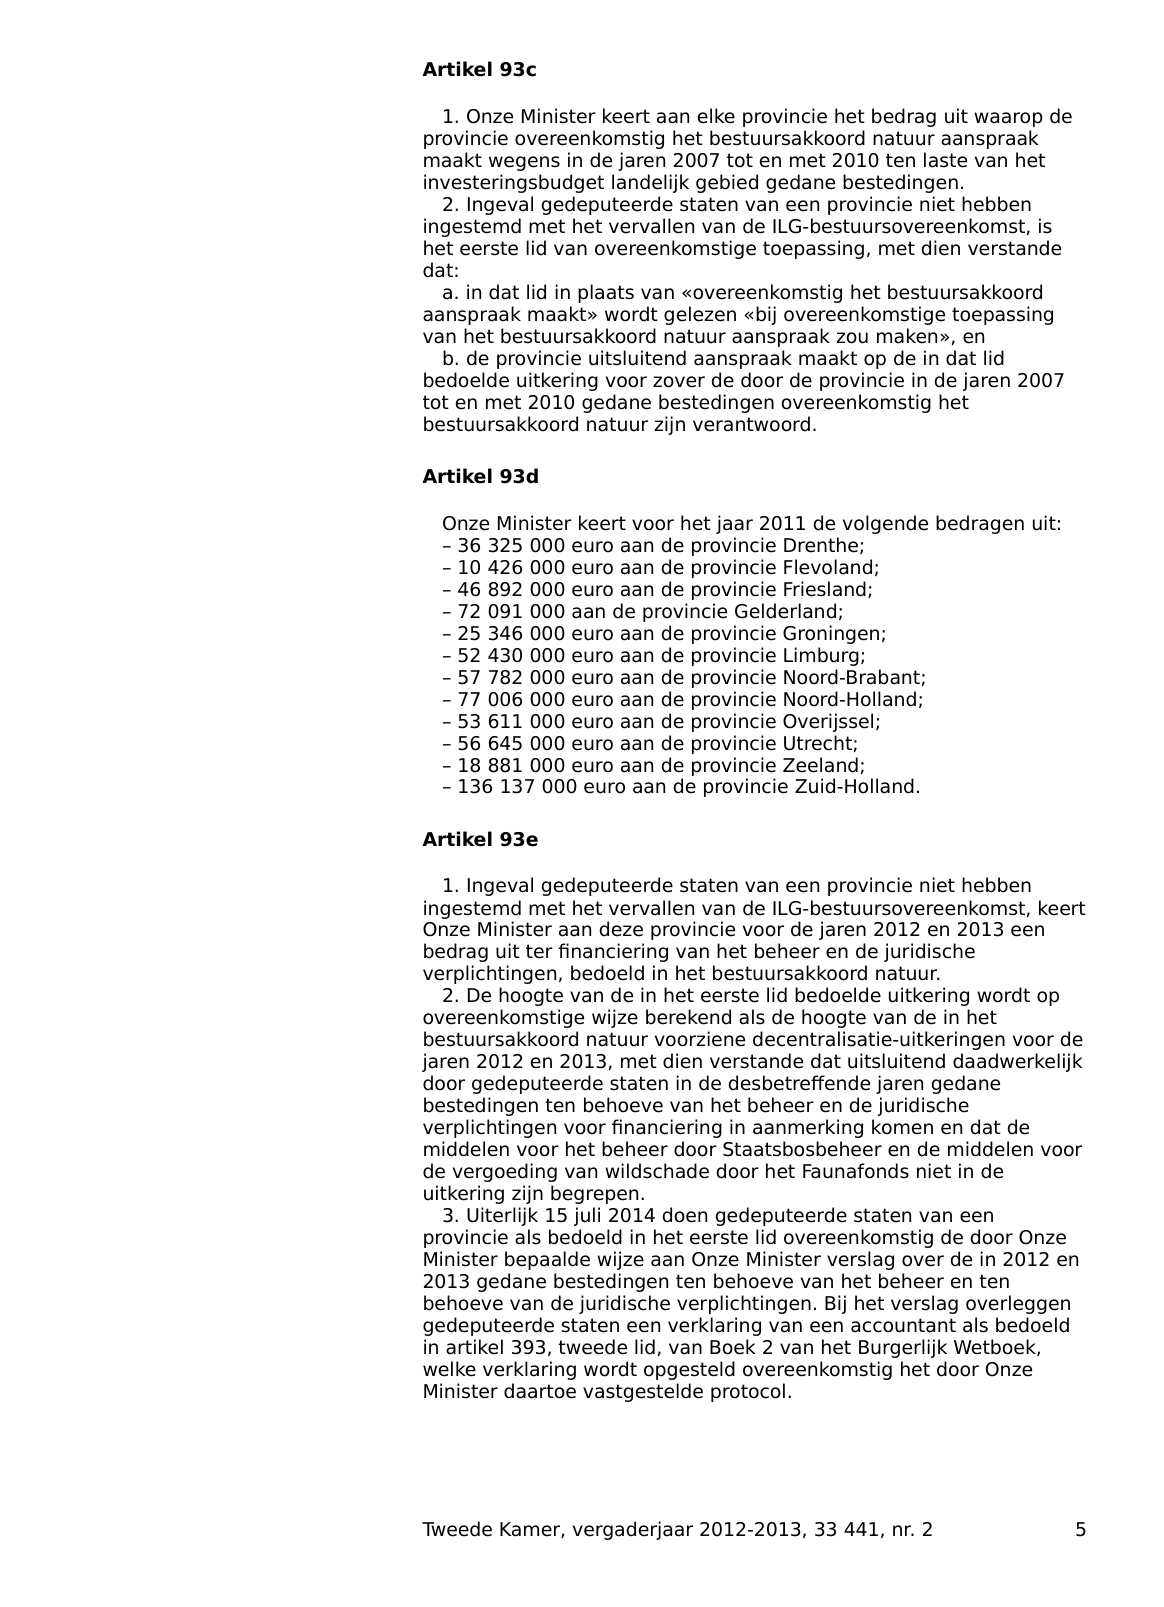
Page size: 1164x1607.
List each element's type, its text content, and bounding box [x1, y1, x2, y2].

text a. in dat lid in plaats van «overeenkomstig het bestuursakkoord aanspraak maakt» wordt gelezen «bij overeenkomstige toepassing van het bestuursakkoord natuur aanspraak zou maken», en [422, 282, 1087, 348]
subtitle Artikel 93c [422, 59, 1087, 81]
text – 72 091 000 aan de provincie Gelderland; [422, 601, 1087, 623]
text 3. Uiterlijk 15 juli 2014 doen gedeputeerde staten van een provincie als bedoeld in het eerste lid overeenkomstig de door Onze Minister bepaalde wijze aan Onze Minister verslag over de in 2012 en 2013 gedane bestedingen ten behoeve van het beheer en ten behoeve van de juridische verplichtingen. Bij het verslag overleggen gedeputeerde staten een verklaring van een accountant als bedoeld in artikel 393, tweede lid, van Boek 2 van het Burgerlijk Wetboek, welke verklaring wordt opgesteld overeenkomstig het door Onze Minister daartoe vastgestelde protocol. [422, 1205, 1087, 1403]
text 2. Ingeval gedeputeerde staten van een provincie niet hebben ingestemd met het vervallen van de ILG-bestuursovereenkomst, is het eerste lid van overeenkomstige toepassing, met dien verstande dat: [422, 194, 1087, 282]
text Onze Minister keert voor het jaar 2011 de volgende bedragen uit: [422, 513, 1087, 535]
subtitle Artikel 93d [422, 466, 1087, 488]
text b. de provincie uitsluitend aanspraak maakt op de in dat lid bedoelde uitkering voor zover de door de provincie in de jaren 2007 tot en met 2010 gedane bestedingen overeenkomstig het bestuursakkoord natuur zijn verantwoord. [422, 348, 1087, 436]
text – 77 006 000 euro aan de provincie Noord-Holland; [422, 688, 1087, 711]
subtitle Artikel 93e [422, 828, 1087, 850]
text 1. Onze Minister keert aan elke provincie het bedrag uit waarop de provincie overeenkomstig het bestuursakkoord natuur aanspraak maakt wegens in de jaren 2007 tot en met 2010 ten laste van het investeringsbudget landelijk gebied gedane bestedingen. [422, 106, 1087, 194]
text – 25 346 000 euro aan de provincie Groningen; [422, 623, 1087, 644]
text – 52 430 000 euro aan de provincie Limburg; [422, 644, 1087, 667]
text 1. Ingeval gedeputeerde staten van een provincie niet hebben ingestemd met het vervallen van de ILG-bestuursovereenkomst, keert Onze Minister aan deze provincie voor de jaren 2012 en 2013 een bedrag uit ter financiering van het beheer en de juridische verplichtingen, bedoeld in het bestuursakkoord natuur. [422, 875, 1087, 985]
text 2. De hoogte van de in het eerste lid bedoelde uitkering wordt op overeenkomstige wijze berekend als de hoogte van de in het bestuursakkoord natuur voorziene decentralisatie-uitkeringen voor de jaren 2012 en 2013, met dien verstande dat uitsluitend daadwerkelijk door gedeputeerde staten in de desbetreffende jaren gedane bestedingen ten behoeve van het beheer en de juridische verplichtingen voor financiering in aanmerking komen en dat de middelen voor het beheer door Staatsbosbeheer en de middelen voor de vergoeding van wildschade door het Faunafonds niet in de uitkering zijn begrepen. [422, 985, 1087, 1205]
text – 10 426 000 euro aan de provincie Flevoland; [422, 557, 1087, 579]
text – 18 881 000 euro aan de provincie Zeeland; [422, 754, 1087, 776]
text – 46 892 000 euro aan de provincie Friesland; [422, 579, 1087, 601]
text – 57 782 000 euro aan de provincie Noord-Brabant; [422, 667, 1087, 688]
text – 53 611 000 euro aan de provincie Overijssel; [422, 711, 1087, 732]
text – 136 137 000 euro aan de provincie Zuid-Holland. [422, 776, 1087, 798]
text – 36 325 000 euro aan de provincie Drenthe; [422, 535, 1087, 557]
text – 56 645 000 euro aan de provincie Utrecht; [422, 732, 1087, 754]
